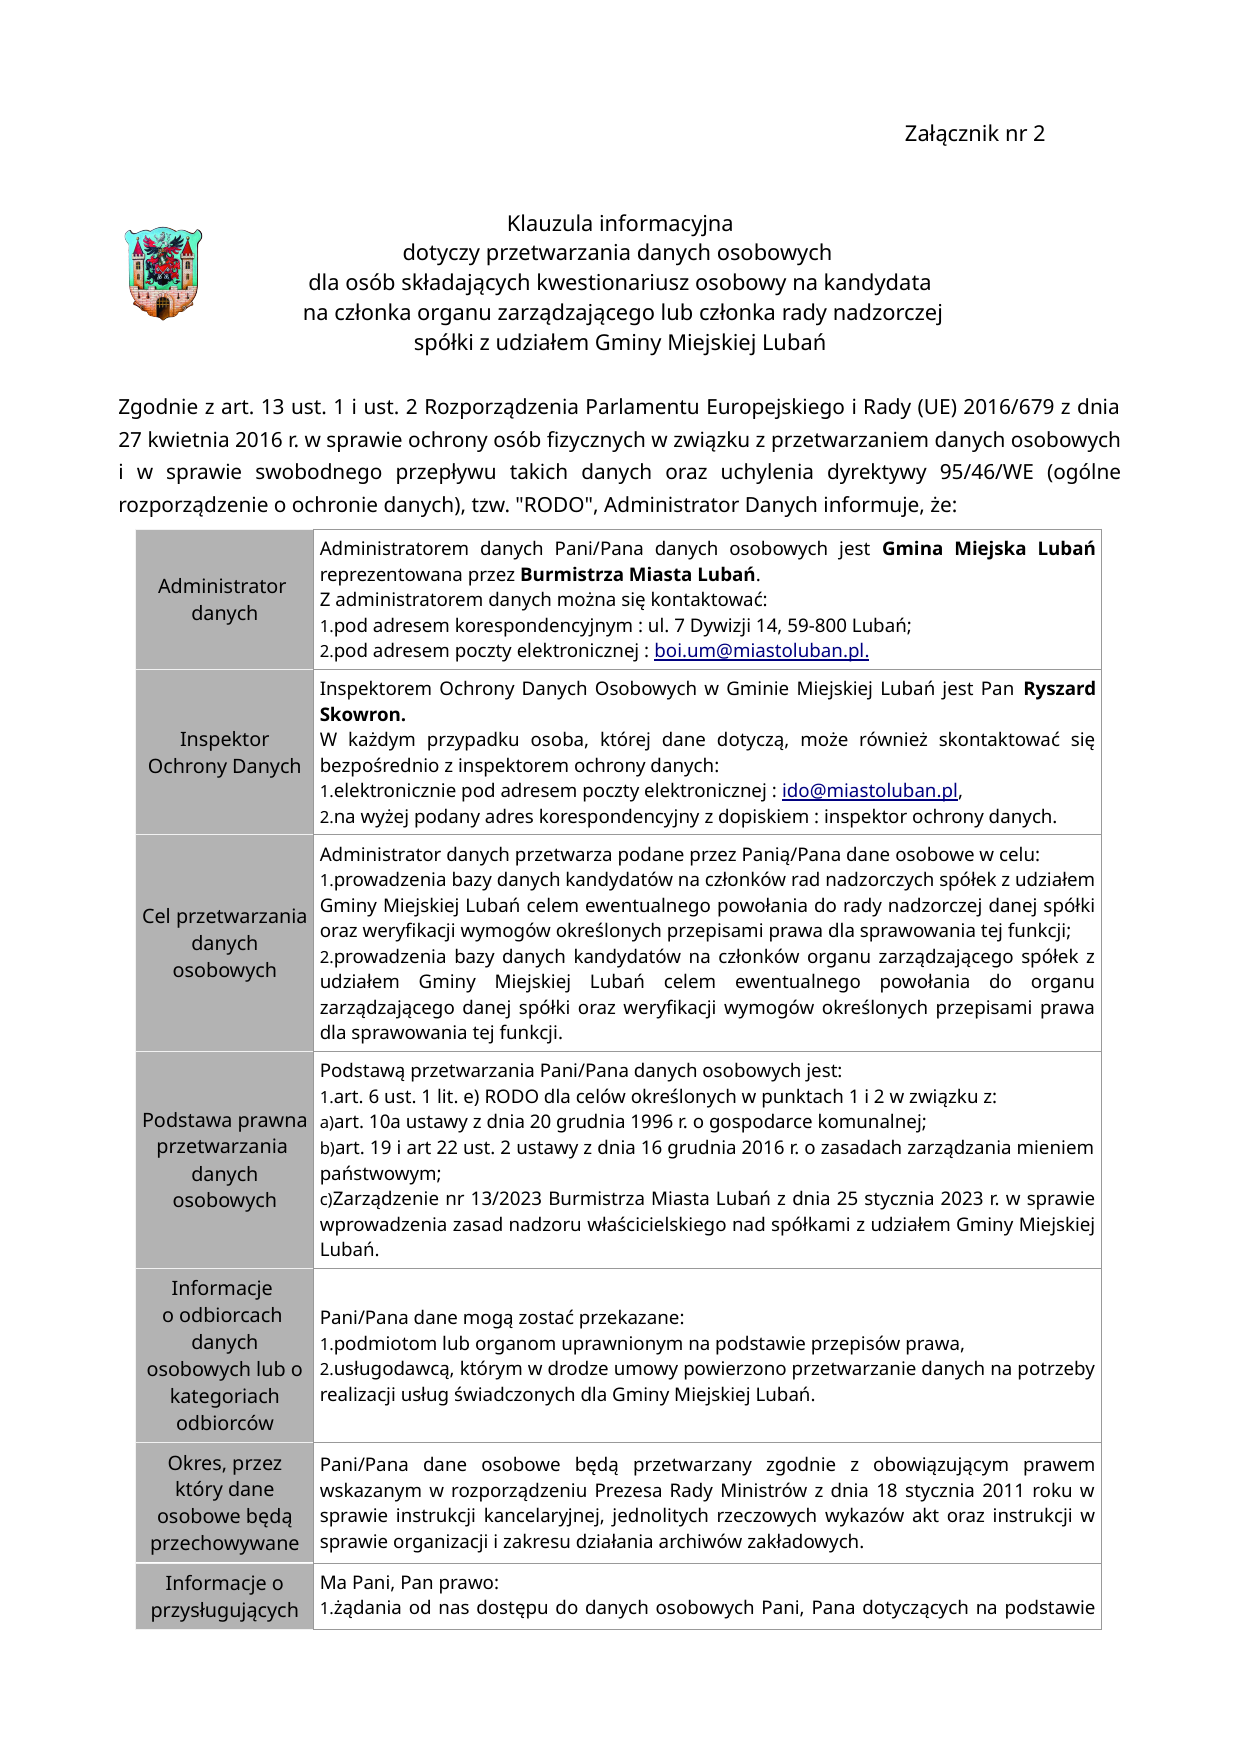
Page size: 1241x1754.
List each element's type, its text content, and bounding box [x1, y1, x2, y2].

table_cell Okres, przez który dane osobowe będą przechowywane [136, 1443, 313, 1562]
text Zgodnie z art. 13 ust. 1 i ust. 2 Rozporządzenia Parlamentu Europejskiego i Rady (UE) 2016/679 z dnia 27 kwietnia 2016 r. w sprawie ochrony osób fizycznych w związku z przetwarzaniem danych osobowych i w sprawie swobodnego przepływu takich danych oraz uchylenia dyrektywy 95/46/WE (ogólne rozporządzenie o ochronie danych), tzw. "RODO", Administrator Danych informuje, że: [118, 392, 1122, 518]
table_cell Inspektor Ochrony Danych [136, 670, 313, 834]
table_cell Cel przetwarzania danych osobowych [136, 835, 313, 1051]
table_cell Pani/Pana dane mogą zostać przekazane: podmiotom lub organom uprawnionym na podstawie przepisów prawa, usługodawcą, którym w drodze umowy powierzono przetwarzanie danych na potrzeby realizacji usług świadczonych dla Gminy Miejskiej Lubań. [314, 1269, 1101, 1442]
table_cell Informacje o przysługujących [136, 1564, 313, 1629]
table_cell Podstawa prawna przetwarzania danych osobowych [136, 1052, 313, 1268]
text Klauzula informacyjna dotyczy przetwarzania danych osobowych dla osób składających kwestionariusz osobowy na kandydata na członka organu zarządzającego lub członka rady nadzorczej spółki z udziałem Gminy Miejskiej Lubań [118, 207, 1122, 356]
table_cell Pani/Pana dane osobowe będą przetwarzany zgodnie z obowiązującym prawem wskazanym w rozporządzeniu Prezesa Rady Ministrów z dnia 18 stycznia 2011 roku w sprawie instrukcji kancelaryjnej, jednolitych rzeczowych wykazów akt oraz instrukcji w sprawie organizacji i zakresu działania archiwów zakładowych. [314, 1443, 1101, 1562]
picture [119, 226, 208, 323]
table_cell Informacje o odbiorcach danych osobowych lub o kategoriach odbiorców [136, 1269, 313, 1442]
table_cell Administrator danych przetwarza podane przez Panią/Pana dane osobowe w celu: prowadzenia bazy danych kandydatów na członków rad nadzorczych spółek z udziałem Gminy Miejskiej Lubań celem ewentualnego powołania do rady nadzorczej danej spółki oraz weryfikacji wymogów określonych przepisami prawa dla sprawowania tej funkcji; prowadzenia bazy danych kandydatów na członków organu zarządzającego spółek z udziałem Gminy Miejskiej Lubań celem ewentualnego powołania do organu zarządzającego danej spółki oraz weryfikacji wymogów określonych przepisami prawa dla sprawowania tej funkcji. [314, 835, 1101, 1051]
table_header Administratorem danych Pani/Pana danych osobowych jest Gmina Miejska Lubań reprezentowana przez Burmistrza Miasta Lubań. Z administratorem danych można się kontaktować: pod adresem korespondencyjnym : ul. 7 Dywizji 14, 59-800 Lubań; pod adresem poczty elektronicznej : boi.um@miastoluban.pl. [314, 530, 1101, 669]
table_header Administrator danych [136, 530, 313, 669]
table_cell Podstawą przetwarzania Pani/Pana danych osobowych jest: art. 6 ust. 1 lit. e) RODO dla celów określonych w punktach 1 i 2 w związku z: art. 10a ustawy z dnia 20 grudnia 1996 r. o gospodarce komunalnej; art. 19 i art 22 ust. 2 ustawy z dnia 16 grudnia 2016 r. o zasadach zarządzania mieniem państwowym; Zarządzenie nr 13/2023 Burmistrza Miasta Lubań z dnia 25 stycznia 2023 r. w sprawie wprowadzenia zasad nadzoru właścicielskiego nad spółkami z udziałem Gminy Miejskiej Lubań. [314, 1052, 1101, 1268]
text Załącznik nr 2 [118, 118, 1122, 148]
table_cell Ma Pani, Pan prawo: żądania od nas dostępu do danych osobowych Pani, Pana dotyczących na podstawie art. 15 RODO, żądania od nas sprostowania danych osobowych Pani, Pana dotyczących na podstawie art. 16 RODO, żądania od nas ograniczenia przetwarzania danych osobowych Pani, Pana dotyczących na podstawie art. 18 RODO, wniesienia sprzeciwu wobec przetwarzanych danych osobowych Pani, Pana dotyczących na podstawie art. 21 RODO. Aby skorzystać z wyżej wymienionych praw, osoba której dane dotyczą, powinna skontaktować się, wykorzystując podane dane kontaktowe z Administratorem danych i poinformować go, z którego prawa i w jaki zakresie chce skorzystać. Jeżeli przetwarzanie danych odbywa się na podstawie zgody niewynikającej z obowiązków nałożonych przez przepisy prawa ma Pani/Pan prawo do cofnięcia zgody na przetwarzanie danych osobowych w dowolnym momencie, bez wpływu na zgodność z prawem przetwarzania, którego dokonano na podstawie zgody przed jej cofnięciem. [314, 1564, 1101, 1629]
table_cell Inspektorem Ochrony Danych Osobowych w Gminie Miejskiej Lubań jest Pan Ryszard Skowron. W każdym przypadku osoba, której dane dotyczą, może również skontaktować się bezpośrednio z inspektorem ochrony danych: elektronicznie pod adresem poczty elektronicznej : ido@miastoluban.pl, na wyżej podany adres korespondencyjny z dopiskiem : inspektor ochrony danych. [314, 670, 1101, 834]
